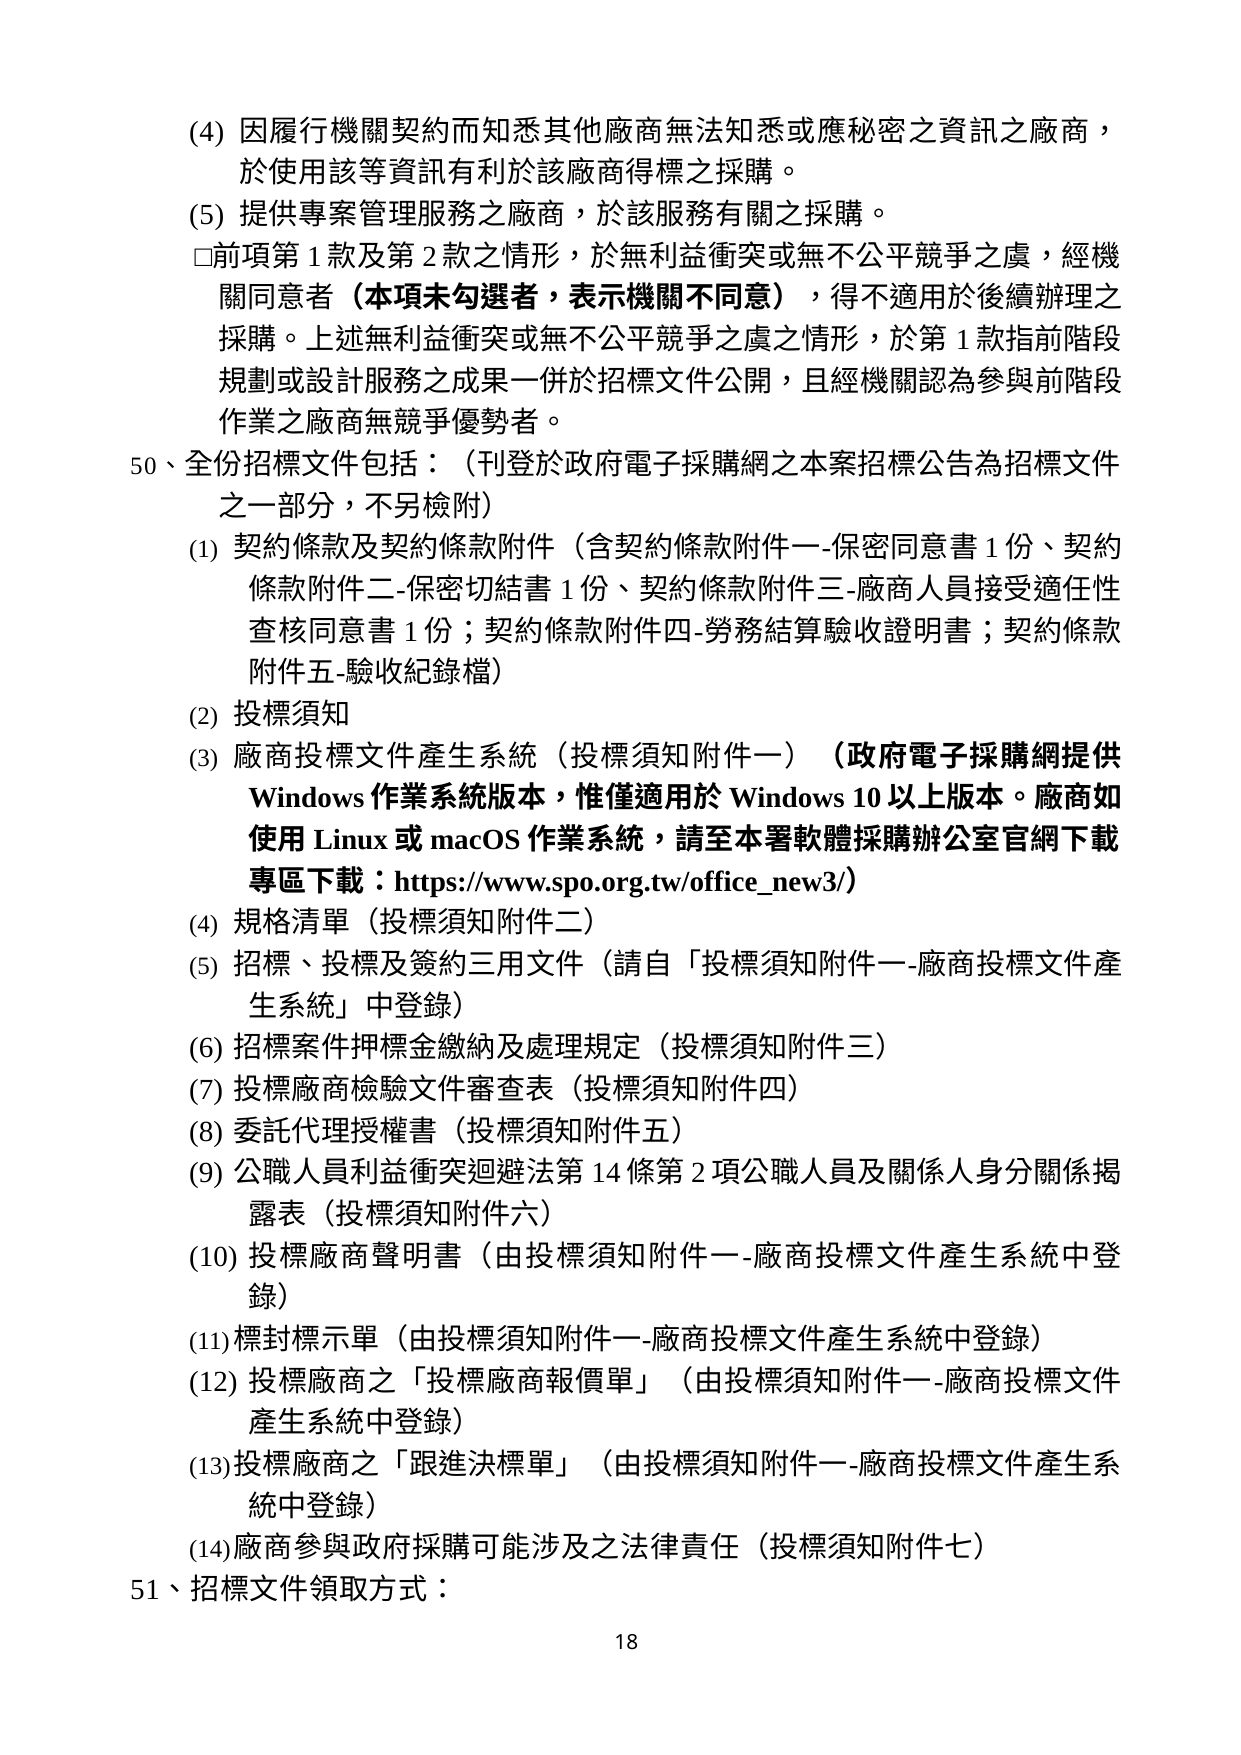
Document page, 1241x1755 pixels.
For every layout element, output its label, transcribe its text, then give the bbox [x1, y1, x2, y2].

list 招標案件押標金繳納及處理規定（投標須知附件三） [189, 1024, 1122, 1066]
list 廠商投標文件產生系統（投標須知附件一）（政府電子採購網提供Windows作業系統版本，惟僅適用於Windows 10以上版本。廠商如使用Linux或macOS作業系統，請至本署軟體採購辦公室官網下載專區下載：https://www.spo.org.tw/office_new3/） [189, 733, 1122, 899]
list 投標廠商之「跟進決標單」（由投標須知附件一-廠商投標文件產生系統中登錄） [189, 1441, 1122, 1524]
list 契約條款及契約條款附件（含契約條款附件一-保密同意書1份、契約條款附件二-保密切結書1份、契約條款附件三-廠商人員接受適任性查核同意書1份；契約條款附件四-勞務結算驗收證明書；契約條款附件五-驗收紀錄檔） [189, 524, 1122, 691]
text □前項第1款及第2款之情形，於無利益衝突或無不公平競爭之虞，經機關同意者（本項未勾選者，表示機關不同意），得不適用於後續辦理之採購。上述無利益衝突或無不公平競爭之虞之情形，於第1款指前階段規劃或設計服務之成果一併於招標文件公開，且經機關認為參與前階段作業之廠商無競爭優勢者。 [194, 233, 1122, 441]
list 投標廠商檢驗文件審查表（投標須知附件四） [189, 1066, 1122, 1108]
list 標封標示單（由投標須知附件一-廠商投標文件產生系統中登錄） [189, 1316, 1122, 1358]
list 招標文件領取方式： [130, 1566, 1122, 1608]
list 廠商參與政府採購可能涉及之法律責任（投標須知附件七） [189, 1524, 1122, 1566]
list 招標、投標及簽約三用文件（請自「投標須知附件一-廠商投標文件產生系統」中登錄） [189, 941, 1122, 1024]
list 委託代理授權書（投標須知附件五） [189, 1108, 1122, 1149]
list 投標廠商之「投標廠商報價單」（由投標須知附件一-廠商投標文件產生系統中登錄） [189, 1358, 1122, 1441]
list 提供專案管理服務之廠商，於該服務有關之採購。 [189, 191, 1122, 233]
list 因履行機關契約而知悉其他廠商無法知悉或應秘密之資訊之廠商，於使用該等資訊有利於該廠商得標之採購。 [189, 108, 1122, 191]
list 投標廠商聲明書（由投標須知附件一-廠商投標文件產生系統中登錄） [189, 1233, 1122, 1316]
list 規格清單（投標須知附件二） [189, 899, 1122, 941]
list 投標須知 [189, 691, 1122, 733]
list 全份招標文件包括：（刊登於政府電子採購網之本案招標公告為招標文件之一部分，不另檢附） [130, 441, 1122, 524]
list 公職人員利益衝突迴避法第14條第2項公職人員及關係人身分關係揭露表（投標須知附件六） [189, 1149, 1122, 1233]
